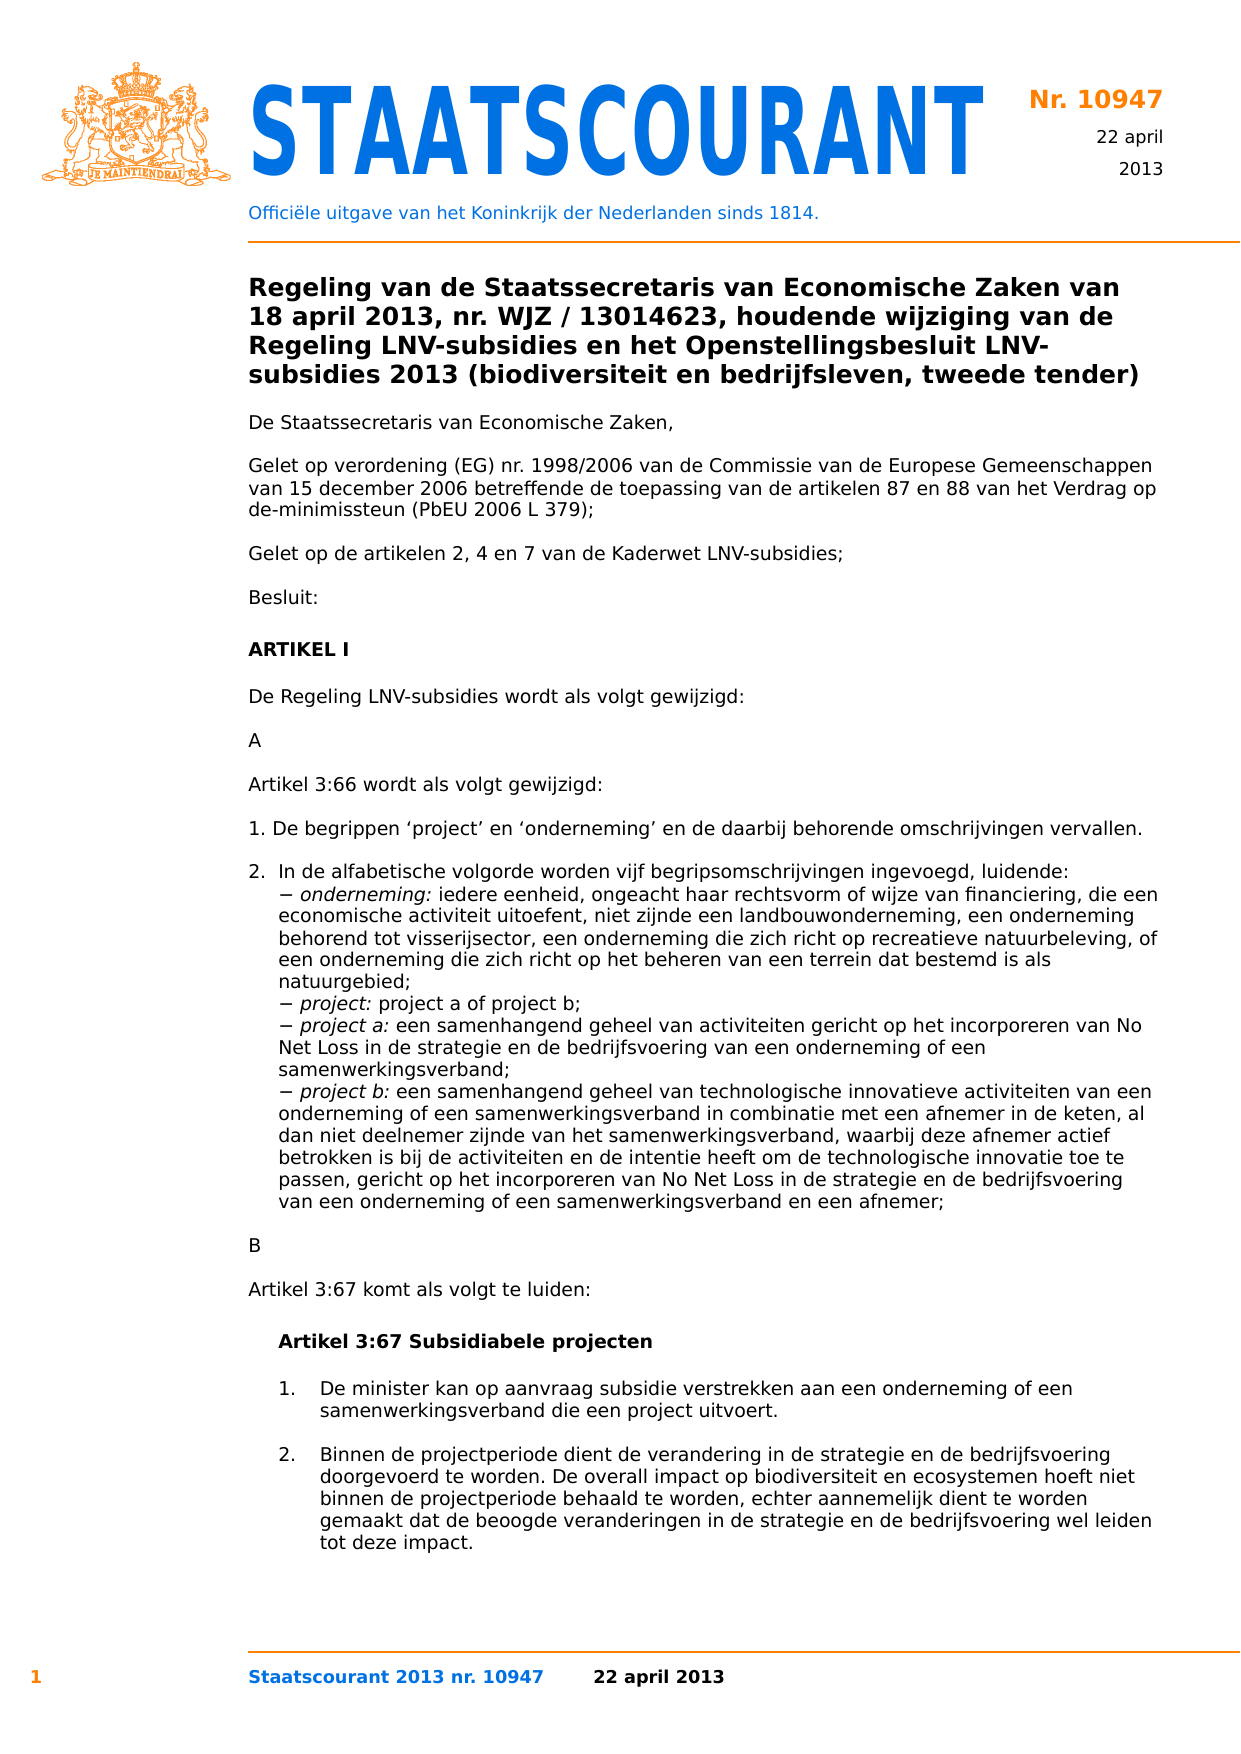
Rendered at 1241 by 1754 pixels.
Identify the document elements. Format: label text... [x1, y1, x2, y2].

text 2. In de alfabetische volgorde worden vijf begripsomschrijvingen ingevoegd, luidende: [248, 861, 1163, 883]
text − onderneming: iedere eenheid, ongeacht haar rechtsvorm of wijze van financiering, die een economische activiteit uitoefent, niet zijnde een landbouwonderneming, een onderneming behorend tot visserijsector, een onderneming die zich richt op recreatieve natuurbeleving, of een onderneming die zich richt op het beheren van een terrein dat bestemd is als natuurgebied; [278, 883, 1163, 993]
text 1. De minister kan op aanvraag subsidie verstrekken aan een onderneming of een samenwerkingsverband die een project uitvoert. [278, 1378, 1163, 1422]
subtitle Artikel 3:67 Subsidiabele projecten [278, 1331, 1163, 1353]
text 1. De begrippen ‘project’ en ‘onderneming’ en de daarbij behorende omschrijvingen vervallen. [248, 818, 1163, 839]
text Gelet op de artikelen 2, 4 en 7 van de Kaderwet LNV-subsidies; [248, 543, 1163, 565]
subtitle Regeling van de Staatssecretaris van Economische Zaken van 18 april 2013, nr. WJZ / 13014623, houdende wijziging van de Regeling LNV-subsidies en het Openstellingsbesluit LNV-subsidies 2013 (biodiversiteit en bedrijfsleven, tweede tender) [248, 273, 1163, 390]
table_cell 2013 [998, 153, 1240, 203]
table_header [25, 62, 248, 241]
picture [41, 62, 231, 186]
text − project a: een samenhangend geheel van activiteiten gericht op het incorporeren van No Net Loss in de strategie en de bedrijfsvoering van een onderneming of een samenwerkingsverband; [278, 1015, 1163, 1081]
table_header STAATSCOURANT [248, 62, 998, 203]
table_cell 22 april [998, 121, 1240, 153]
text Gelet op verordening (EG) nr. 1998/2006 van de Commissie van de Europese Gemeenschappen van 15 december 2006 betreffende de toepassing van de artikelen 87 en 88 van het Verdrag op de-minimissteun (PbEU 2006 L 379); [248, 455, 1163, 521]
table_header Nr. 10947 [998, 62, 1240, 121]
text B [248, 1235, 1163, 1257]
table_cell Officiële uitgave van het Koninkrijk der Nederlanden sinds 1814. [248, 203, 1240, 241]
subtitle ARTIKEL I [248, 639, 1163, 661]
text − project b: een samenhangend geheel van technologische innovatieve activiteiten van een onderneming of een samenwerkingsverband in combinatie met een afnemer in de keten, al dan niet deelnemer zijnde van het samenwerkingsverband, waarbij deze afnemer actief betrokken is bij de activiteiten en de intentie heeft om de technologische innovatie toe te passen, gericht op het incorporeren van No Net Loss in de strategie en de bedrijfsvoering van een onderneming of een samenwerkingsverband en een afnemer; [278, 1081, 1163, 1213]
text De Regeling LNV-subsidies wordt als volgt gewijzigd: [248, 686, 1163, 708]
text A [248, 730, 1163, 752]
text Artikel 3:67 komt als volgt te luiden: [248, 1279, 1163, 1301]
text − project: project a of project b; [278, 993, 1163, 1015]
text Besluit: [248, 587, 1163, 609]
text Artikel 3:66 wordt als volgt gewijzigd: [248, 774, 1163, 796]
text 2. Binnen de projectperiode dient de verandering in de strategie en de bedrijfsvoering doorgevoerd te worden. De overall impact op biodiversiteit en ecosystemen hoeft niet binnen de projectperiode behaald te worden, echter aannemelijk dient te worden gemaakt dat de beoogde veranderingen in de strategie en de bedrijfsvoering wel leiden tot deze impact. [278, 1444, 1163, 1553]
text De Staatssecretaris van Economische Zaken, [248, 412, 1163, 433]
